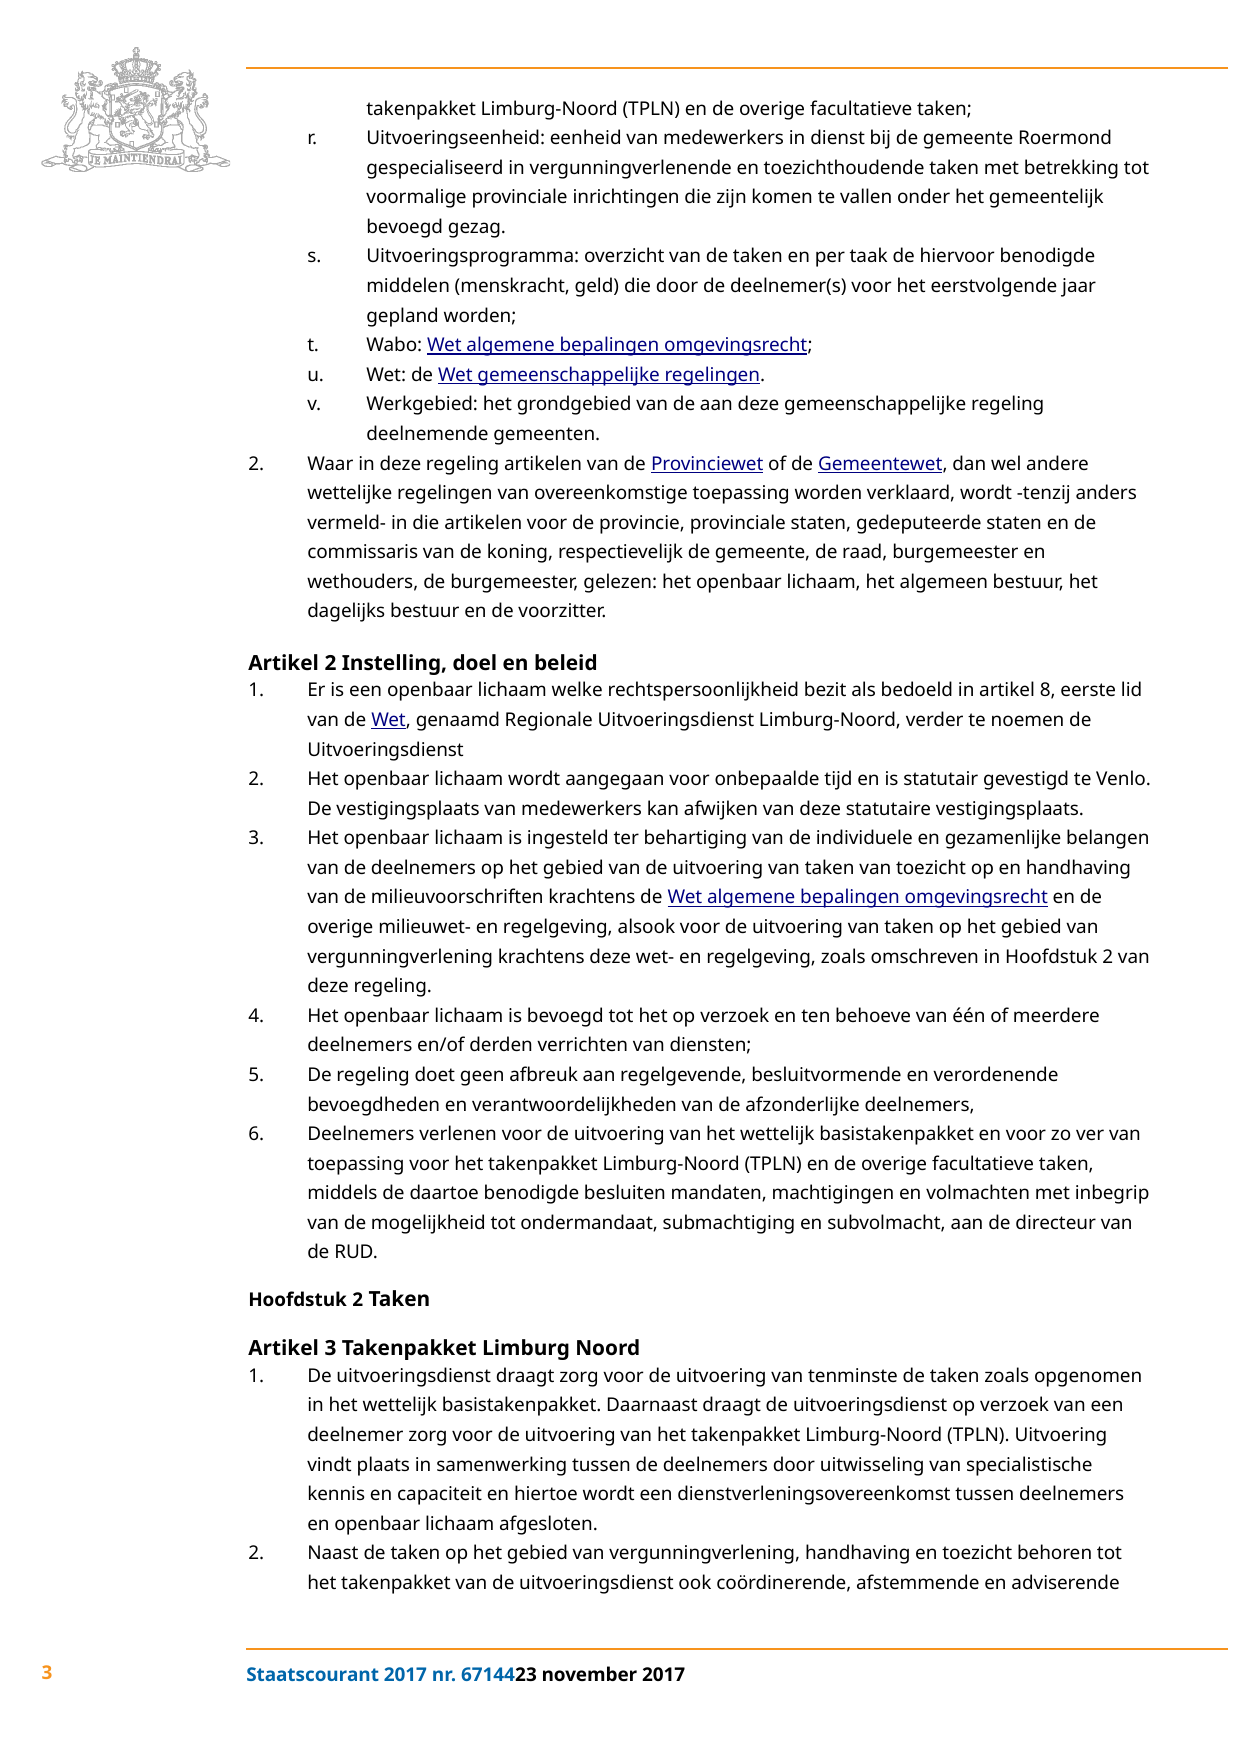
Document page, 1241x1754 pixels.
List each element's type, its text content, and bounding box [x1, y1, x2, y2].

list Er is een openbaar lichaam welke rechtspersoonlijkheid bezit als bedoeld in artikel 8, eerste lid van de Wet, genaamd Regionale Uitvoeringsdienst Limburg-Noord, verder te noemen de Uitvoeringsdienst [248, 677, 1152, 761]
list takenpakket Limburg-Noord (TPLN) en de overige facultatieve taken; [307, 95, 1152, 121]
picture [41, 47, 231, 172]
list Wabo: Wet algemene bepalingen omgevingsrecht; [307, 331, 1152, 357]
text Artikel 2 Instelling, doel en beleid [248, 648, 1152, 677]
list De regeling doet geen afbreuk aan regelgevende, besluitvormende en verordenende bevoegdheden en verantwoordelijkheden van de afzonderlijke deelnemers, [248, 1061, 1152, 1116]
list Uitvoeringseenheid: eenheid van medewerkers in dienst bij de gemeente Roermond gespecialiseerd in vergunningverlenende en toezichthoudende taken met betrekking tot voormalige provinciale inrichtingen die zijn komen te vallen onder het gemeentelijk bevoegd gezag. [307, 124, 1152, 239]
list Uitvoeringsprogramma: overzicht van de taken en per taak de hiervoor benodigde middelen (menskracht, geld) die door de deelnemer(s) voor het eerstvolgende jaar gepland worden; [307, 243, 1152, 328]
text Artikel 3 Takenpakket Limburg Noord [248, 1333, 1152, 1362]
list Het openbaar lichaam wordt aangegaan voor onbepaalde tijd en is statutair gevestigd te Venlo. De vestigingsplaats van medewerkers kan afwijken van deze statutaire vestigingsplaats. [248, 765, 1152, 821]
list Werkgebied: het grondgebied van de aan deze gemeenschappelijke regeling deelnemende gemeenten. [307, 391, 1152, 446]
list Wet: de Wet gemeenschappelijke regelingen. [307, 361, 1152, 387]
list Waar in deze regeling artikelen van de Provinciewet of de Gemeentewet, dan wel andere wettelijke regelingen van overeenkomstige toepassing worden verklaard, wordt -tenzij anders vermeld- in die artikelen voor de provincie, provinciale staten, gedeputeerde staten en de commissaris van de koning, respectievelijk de gemeente, de raad, burgemeester en wethouders, de burgemeester, gelezen: het openbaar lichaam, het algemeen bestuur, het dagelijks bestuur en de voorzitter. [248, 450, 1152, 623]
list De uitvoeringsdienst draagt zorg voor de uitvoering van tenminste de taken zoals opgenomen in het wettelijk basistakenpakket. Daarnaast draagt de uitvoeringsdienst op verzoek van een deelnemer zorg voor de uitvoering van het takenpakket Limburg-Noord (TPLN). Uitvoering vindt plaats in samenwerking tussen de deelnemers door uitwisseling van specialistische kennis en capaciteit en hiertoe wordt een dienstverleningsovereenkomst tussen deelnemers en openbaar lichaam afgesloten. [248, 1362, 1152, 1536]
list Het openbaar lichaam is bevoegd tot het op verzoek en ten behoeve van één of meerdere deelnemers en/of derden verrichten van diensten; [248, 1002, 1152, 1057]
list Het openbaar lichaam is ingesteld ter behartiging van de individuele en gezamenlijke belangen van de deelnemers op het gebied van de uitvoering van taken van toezicht op en handhaving van de milieuvoorschriften krachtens de Wet algemene bepalingen omgevingsrecht en de overige milieuwet- en regelgeving, alsook voor de uitvoering van taken op het gebied van vergunningverlening krachtens deze wet- en regelgeving, zoals omschreven in Hoofdstuk 2 van deze regeling. [248, 824, 1152, 998]
text Hoofdstuk 2 Taken [248, 1284, 1152, 1313]
list Naast de taken op het gebied van vergunningverlening, handhaving en toezicht behoren tot het takenpakket van de uitvoeringsdienst ook coördinerende, afstemmende en adviserende [248, 1539, 1152, 1595]
list Deelnemers verlenen voor de uitvoering van het wettelijk basistakenpakket en voor zo ver van toepassing voor het takenpakket Limburg-Noord (TPLN) en de overige facultatieve taken, middels de daartoe benodigde besluiten mandaten, machtigingen en volmachten met inbegrip van de mogelijkheid tot ondermandaat, submachtiging en subvolmacht, aan de directeur van de RUD. [248, 1120, 1152, 1264]
